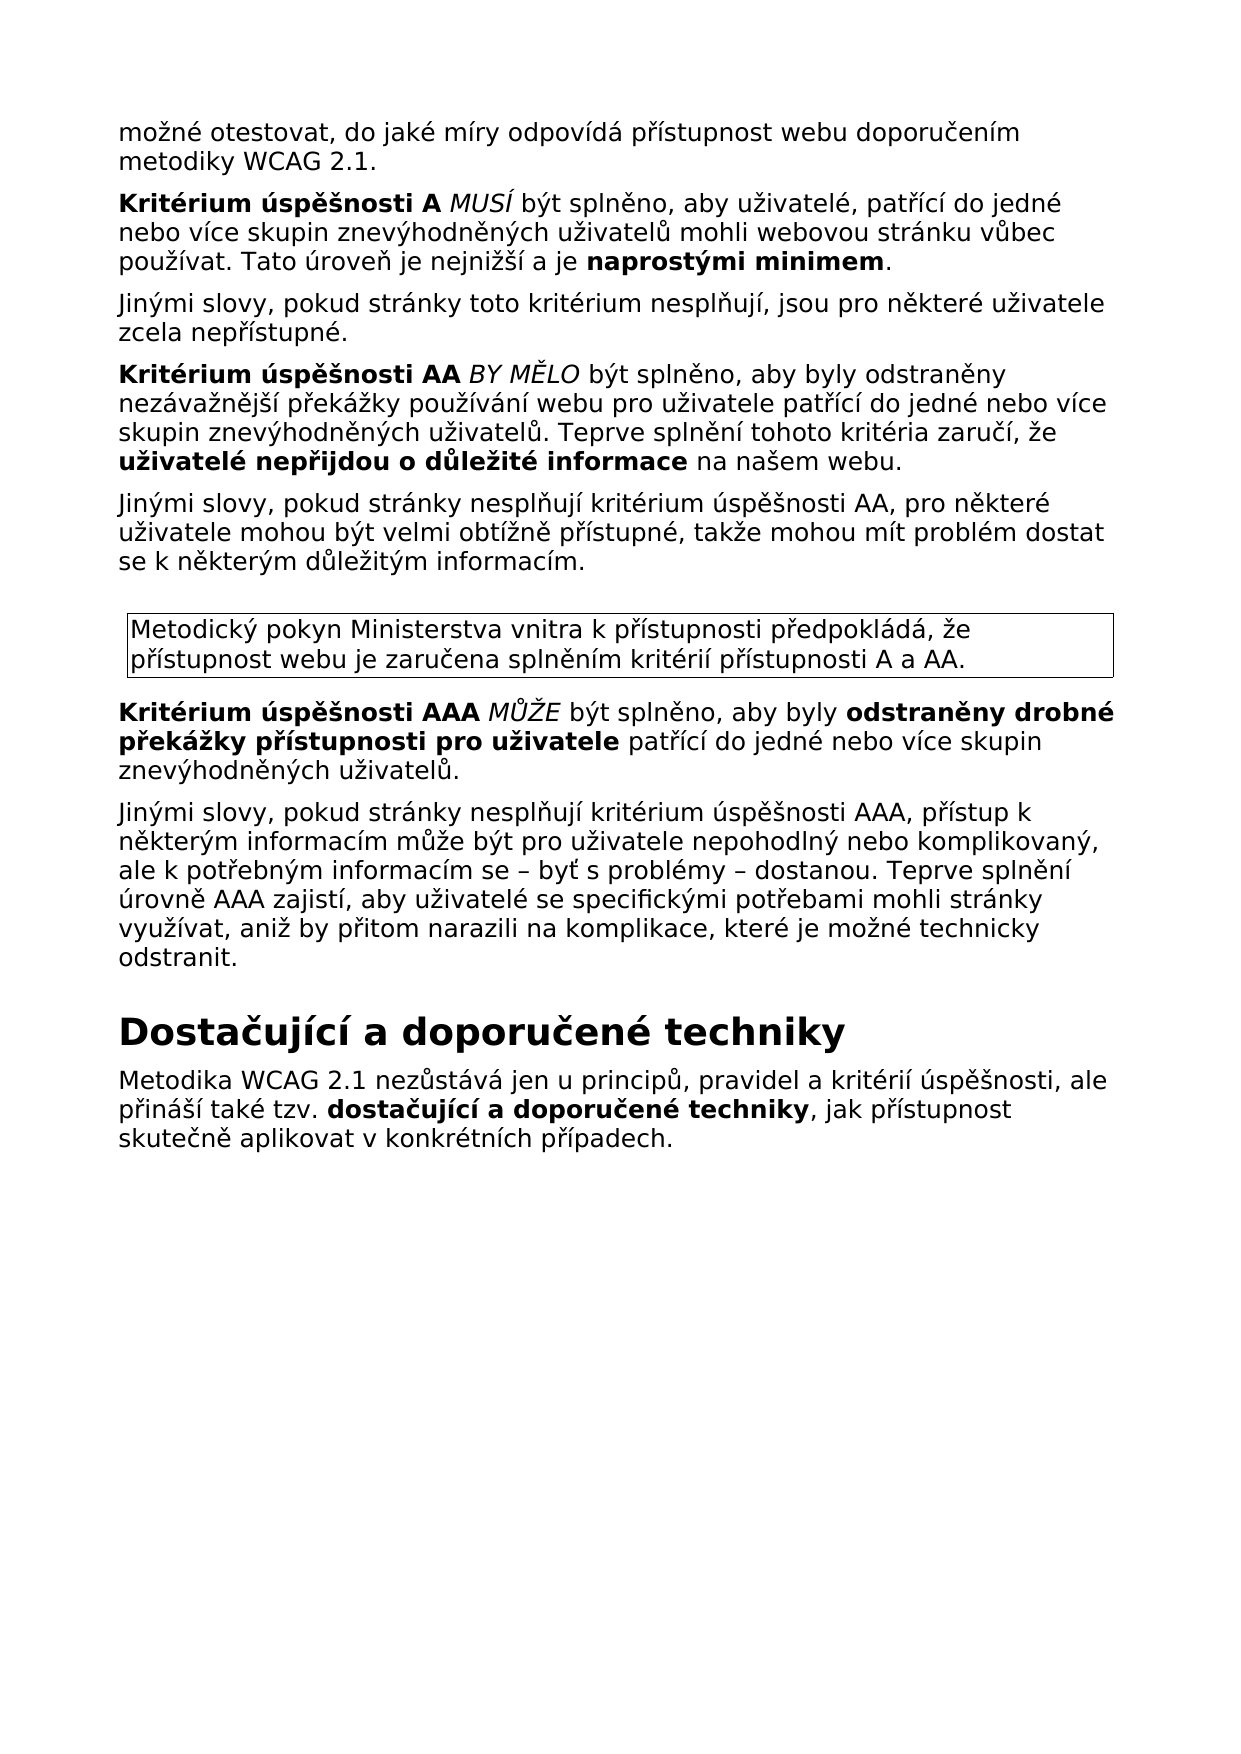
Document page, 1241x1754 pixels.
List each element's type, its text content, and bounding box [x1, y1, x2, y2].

text Kritérium úspěšnosti AA BY MĚLO být splněno, aby byly odstraněny nezávažnější překážky používání webu pro uživatele patřící do jedné nebo více skupin znevýhodněných uživatelů. Teprve splnění tohoto kritéria zaručí, že uživatelé nepřijdou o důležité informace na našem webu. [118, 360, 1122, 476]
text Kritérium úspěšnosti A MUSÍ být splněno, aby uživatelé, patřící do jedné nebo více skupin znevýhodněných uživatelů mohli webovou stránku vůbec používat. Tato úroveň je nejnižší a je naprostými minimem. [118, 189, 1122, 276]
table_header Metodický pokyn Ministerstva vnitra k přístupnosti předpokládá, že přístupnost webu je zaručena splněním kritérií přístupnosti A a AA. [128, 614, 1113, 677]
text Jinými slovy, pokud stránky toto kritérium nesplňují, jsou pro některé uživatele zcela nepřístupné. [118, 289, 1122, 347]
text Kritérium úspěšnosti AAA MŮŽE být splněno, aby byly odstraněny drobné překážky přístupnosti pro uživatele patřící do jedné nebo více skupin znevýhodněných uživatelů. [118, 589, 1122, 785]
subtitle Dostačující a doporučené techniky [118, 1010, 1122, 1054]
text Jinými slovy, pokud stránky nesplňují kritérium úspěšnosti AAA, přístup k některým informacím může být pro uživatele nepohodlný nebo komplikovaný, ale k potřebným informacím se – byť s problémy – dostanou. Teprve splnění úrovně AAA zajistí, aby uživatelé se specifickými potřebami mohli stránky využívat, aniž by přitom narazili na komplikace, které je možné technicky odstranit. [118, 798, 1122, 973]
text Metodika WCAG 2.1 nezůstává jen u principů, pravidel a kritérií úspěšnosti, ale přináší také tzv. dostačující a doporučené techniky, jak přístupnost skutečně aplikovat v konkrétních případech. [118, 1066, 1122, 1154]
text Jinými slovy, pokud stránky nesplňují kritérium úspěšnosti AA, pro některé uživatele mohou být velmi obtížně přístupné, takže mohou mít problém dostat se k některým důležitým informacím. [118, 489, 1122, 576]
text možné otestovat, do jaké míry odpovídá přístupnost webu doporučením metodiky WCAG 2.1. [118, 118, 1122, 176]
